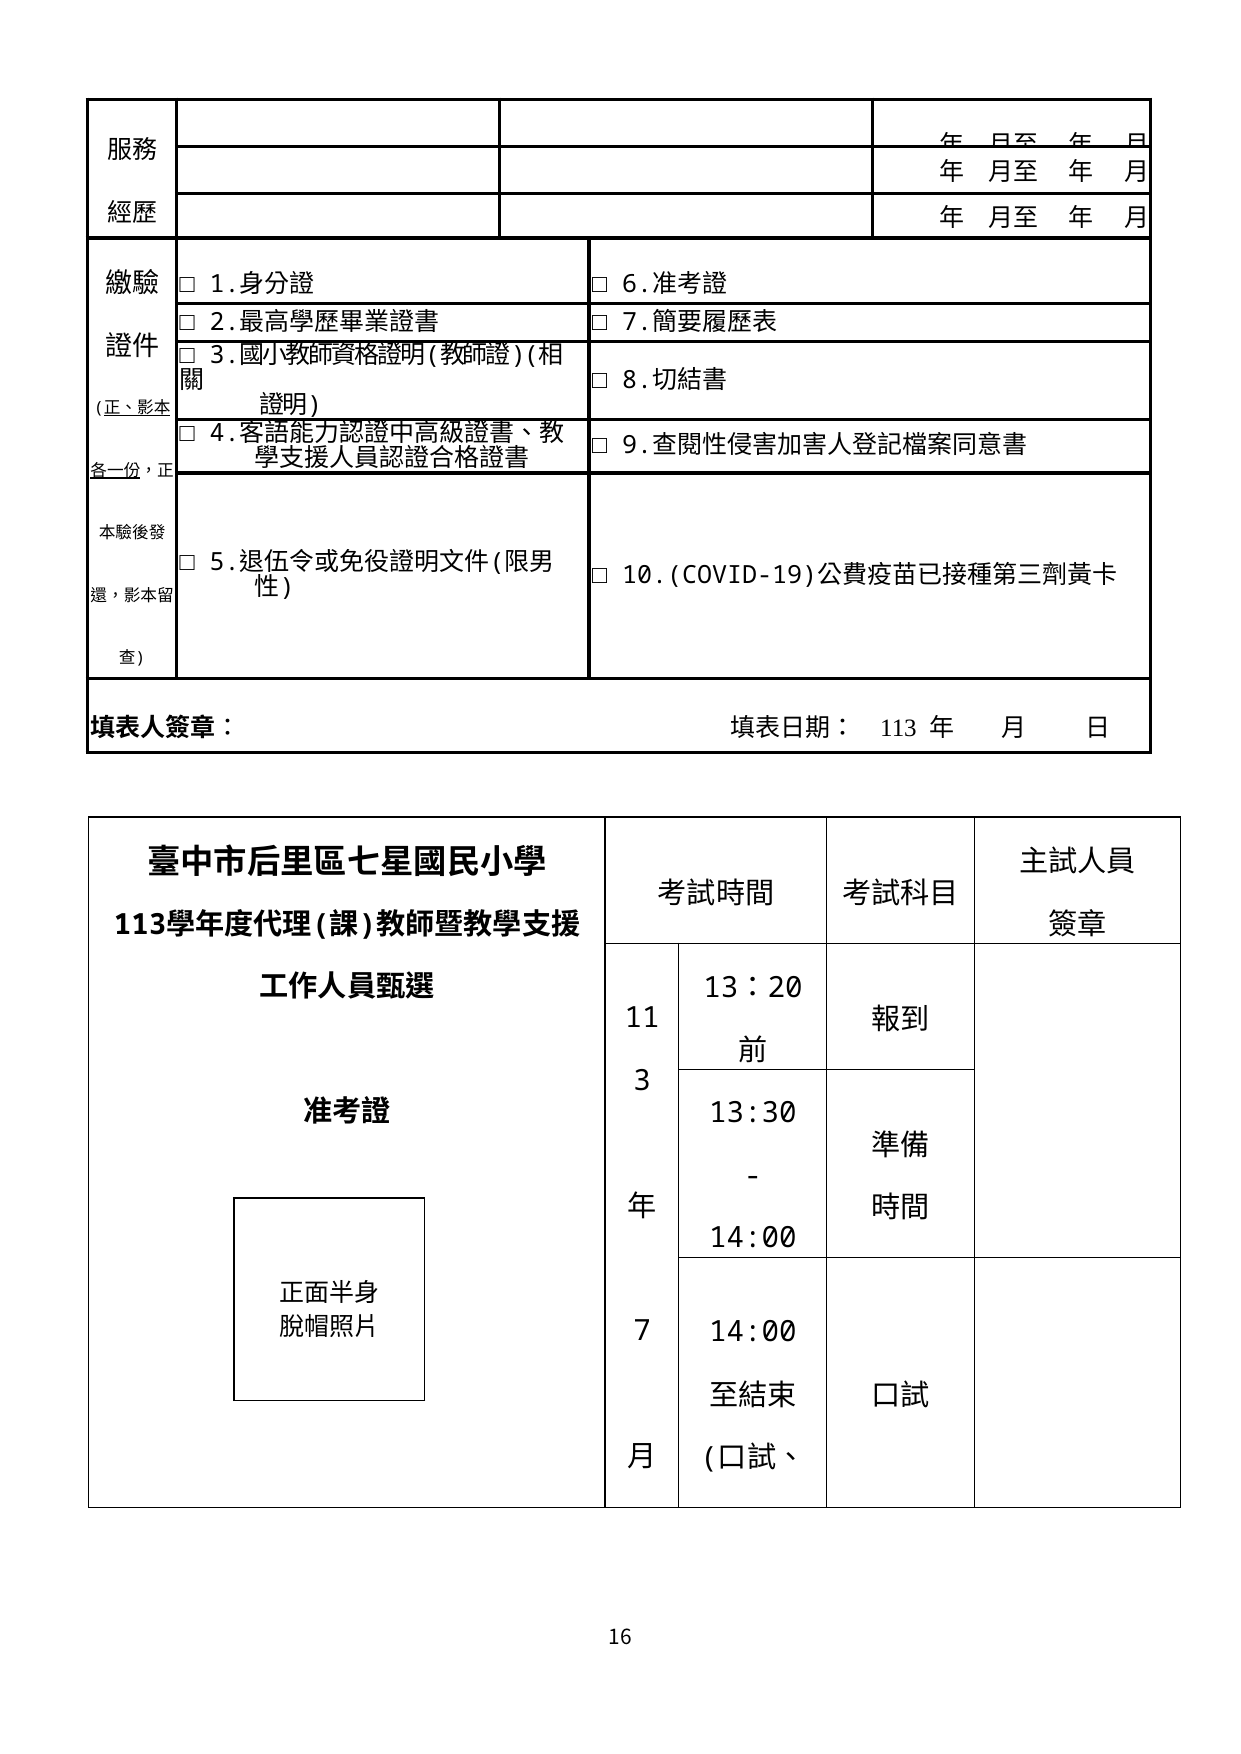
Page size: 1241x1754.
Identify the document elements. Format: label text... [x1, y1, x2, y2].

table_cell 13：20前 [679, 944, 826, 1068]
table_cell [501, 148, 871, 192]
table_cell [975, 944, 1180, 1257]
table_cell 年 月至 年 月 [874, 195, 1149, 236]
table_cell 報到 [827, 944, 974, 1068]
table_cell 113 年 7 月 [606, 944, 678, 1507]
table_cell □ 1.身分證 [178, 240, 587, 302]
table_header 考試時間 [606, 818, 826, 942]
table_cell [178, 101, 498, 144]
table_cell [501, 195, 871, 236]
table_cell □ 7.簡要履歷表 [591, 305, 1149, 340]
table_cell [178, 148, 498, 192]
table_cell 年 月至 年 月 [874, 101, 1149, 144]
table_cell □ 9.查閱性侵害加害人登記檔案同意書 [591, 421, 1149, 471]
table_cell □ 3.國小教師資格證明(教師證)(相關 證明) [178, 343, 587, 418]
table_cell 14:00 至結束 (口試、 [679, 1258, 826, 1507]
table_cell □ 10.(COVID-19)公費疫苗已接種第三劑黃卡 [591, 475, 1149, 677]
table_cell [178, 195, 498, 236]
table_cell [975, 1258, 1180, 1507]
table_cell 準備 時間 [827, 1070, 974, 1257]
table_cell □ 8.切結書 [591, 343, 1149, 418]
table_cell 服務 經歷 [89, 101, 175, 236]
table_cell 填表人簽章： 填表日期： 113 年 月 日 [89, 680, 1149, 751]
table_cell □ 5.退伍令或免役證明文件(限男 性) [178, 475, 587, 677]
table_cell 13:30 - 14:00 [679, 1070, 826, 1257]
table_cell □ 2.最高學歷畢業證書 [178, 305, 587, 340]
table_header 主試人員 簽章 [975, 818, 1180, 942]
table_cell □ 6.准考證 [591, 240, 1149, 302]
table_cell 繳驗 證件 (正、影本各一份，正本驗後發還，影本留查) [89, 240, 175, 677]
table_header 考試科目 [827, 818, 974, 942]
table_cell [501, 101, 871, 144]
table_cell 年 月至 年 月 [874, 148, 1149, 192]
table_cell 口試 [827, 1258, 974, 1507]
table_cell □ 4.客語能力認證中高級證書、教 學支援人員認證合格證書 [178, 421, 587, 471]
table_header 臺中市后里區七星國民小學 113學年度代理(課)教師暨教學支援工作人員甄選 准考證 應考人姓名： 准考證號碼： (由學校填寫) 甄選類別： □國小普通班-級任教師 □國小普通班-科任教師 □國小資源班-代理教師 甄選次別： □第1次招考(113年7月18日) □第2次招考(113年7月19日) □第3次招考(113年7月23日) □第4次(含)以後招考 [89, 818, 604, 1507]
